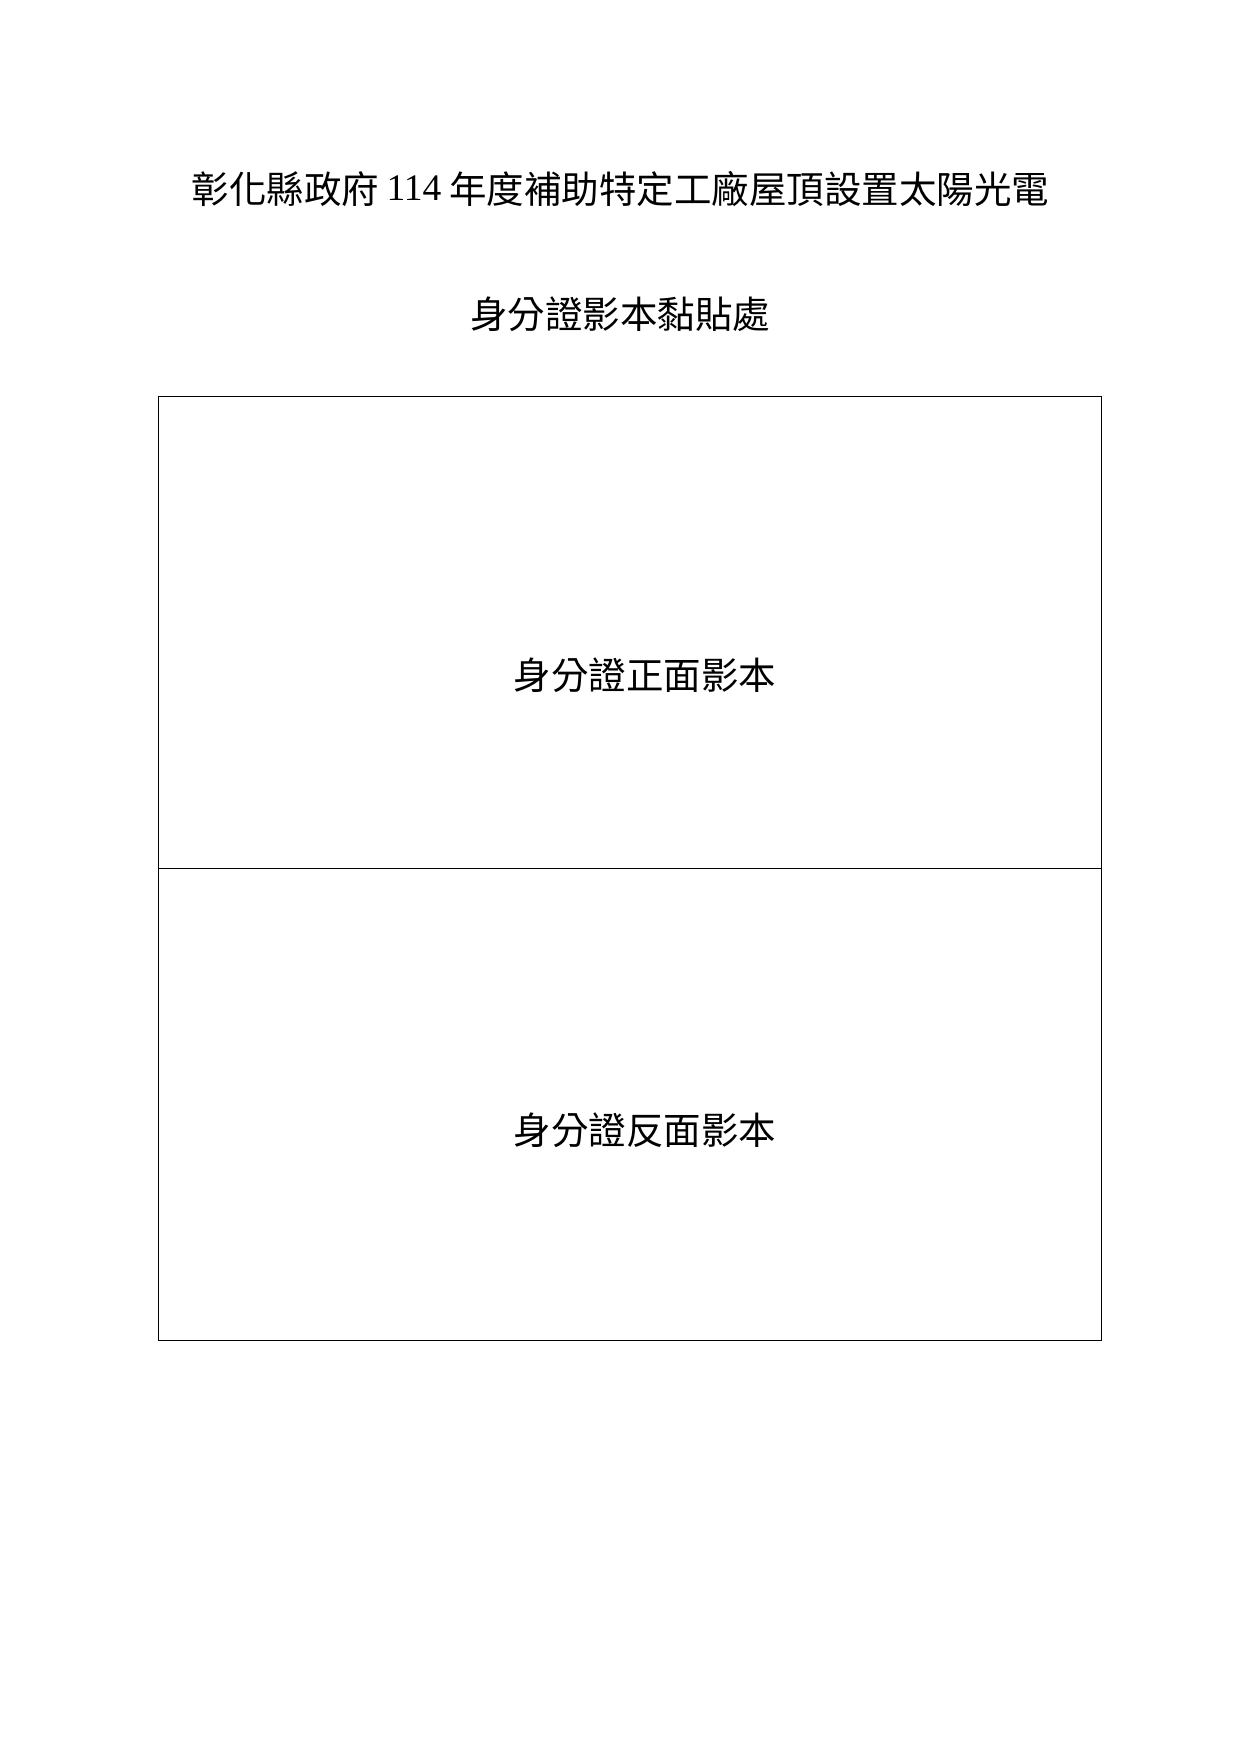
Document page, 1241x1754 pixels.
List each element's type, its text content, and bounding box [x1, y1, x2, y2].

table_cell 身分證反面影本 [159, 869, 1101, 1340]
table_header 身分證正面影本 [159, 397, 1101, 868]
text 身分證影本黏貼處 [148, 271, 1092, 333]
text 彰化縣政府114年度補助特定工廠屋頂設置太陽光電 [148, 125, 1092, 208]
